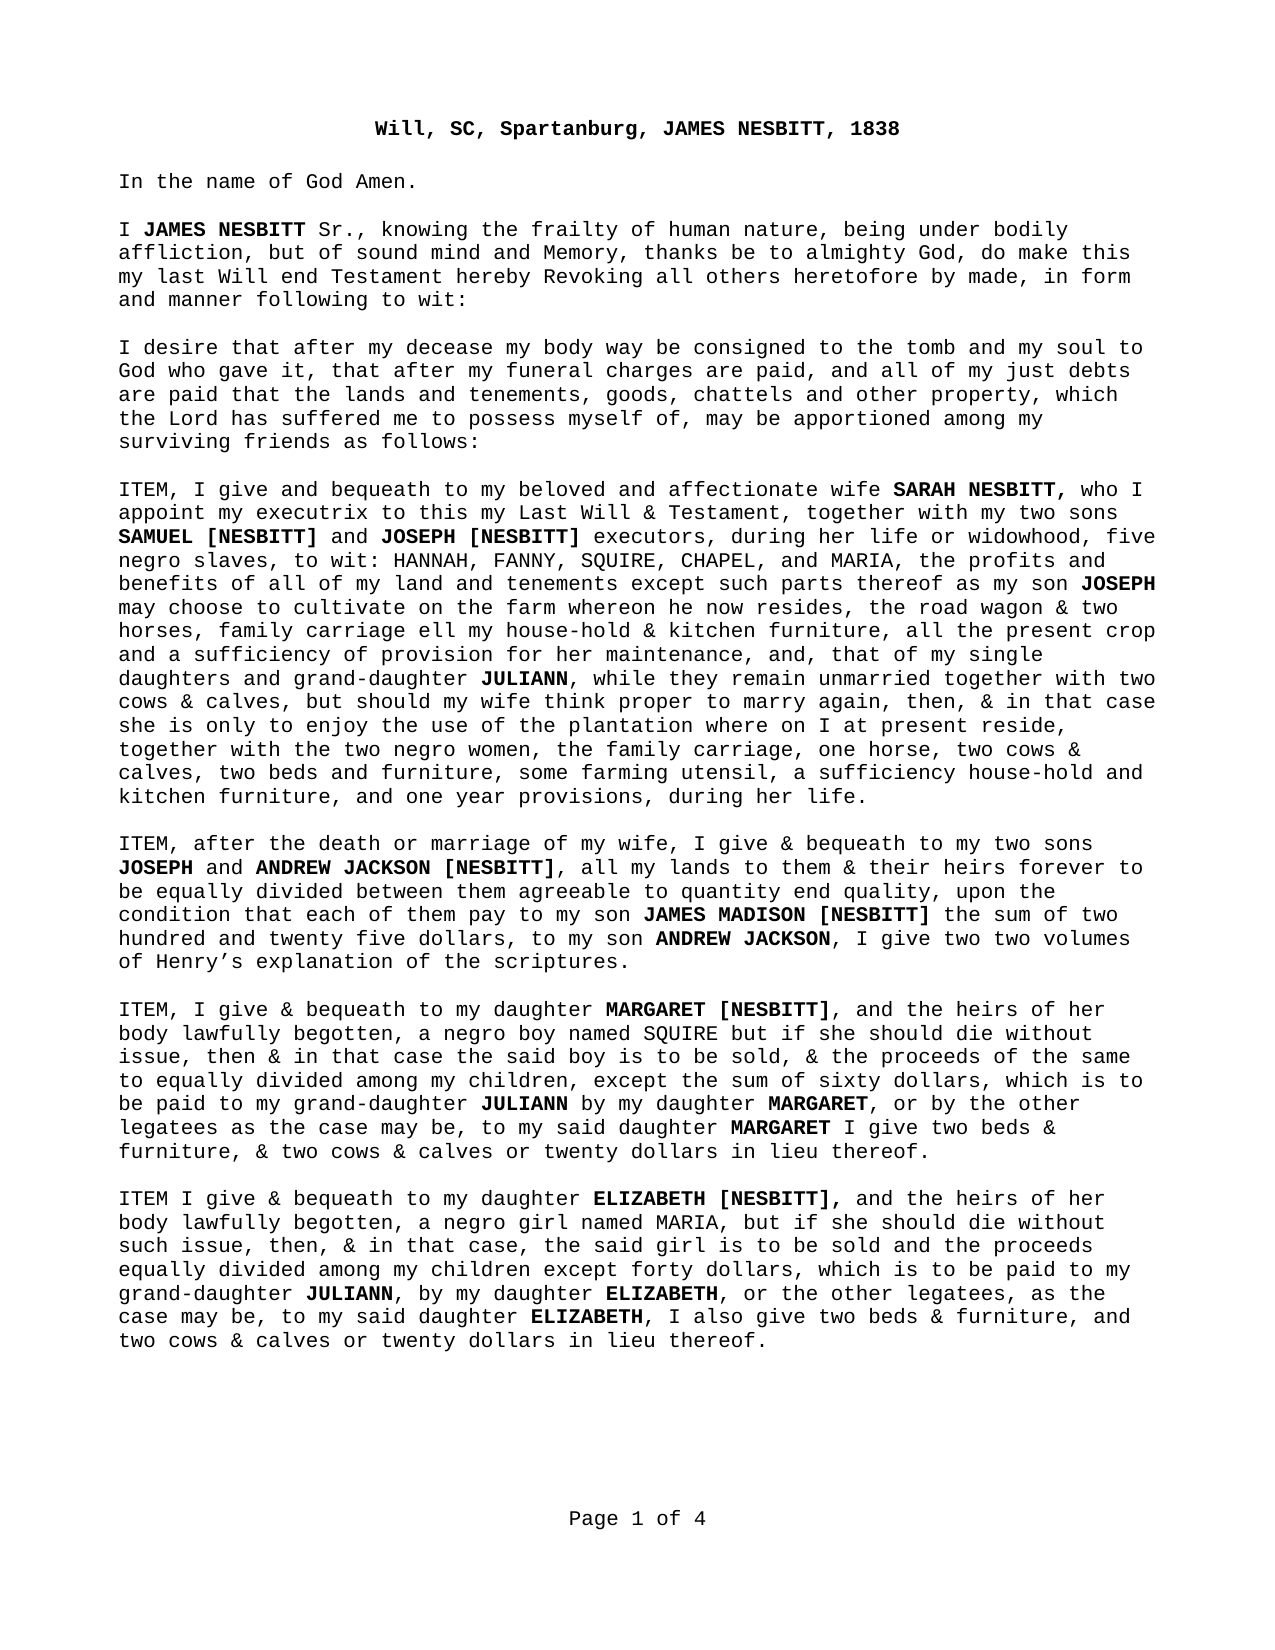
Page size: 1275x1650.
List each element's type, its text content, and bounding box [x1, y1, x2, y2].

text Item I give & bequeath to my daughter Elizabeth [Nesbitt], and the heirs of her body lawfully begotten, a negro girl named Maria, but if she should die without such issue, then, & in that case, the said girl is to be sold and the proceeds equally divided among my children except forty dollars, which is to be paid to my grand-daughter Juliann, by my daughter Elizabeth, or the other legatees, as the case may be, to my said daughter Elizabeth, I also give two beds & furniture, and two cows & calves or twenty dollars in lieu thereof. [118, 1188, 1157, 1353]
text Item, I give & bequeath to my daughter Margaret [Nesbitt], and the heirs of her body lawfully begotten, a negro boy named squire but if she should die without issue, then & in that case the said boy is to be sold, & the proceeds of the same to equally divided among my children, except the sum of sixty dollars, which is to be paid to my grand-daughter Juliann by my daughter Margaret, or by the other legatees as the case may be, to my said daughter Margaret I give two beds & furniture, & two cows & calves or twenty dollars in lieu thereof. [118, 999, 1157, 1164]
text I desire that after my decease my body way be consigned to the tomb and my soul to God who gave it, that after my funeral charges are paid, and all of my just debts are paid that the lands and tenements, goods, chattels and other property, which the Lord has suffered me to possess myself of, may be apportioned among my surviving friends as follows: [118, 337, 1157, 455]
text In the name of God Amen. [118, 171, 1157, 195]
text I James Nesbitt Sr., knowing the frailty of human nature, being under bodily affliction, but of sound mind and Memory, thanks be to almighty God, do make this my last Will end Testament hereby Revoking all others heretofore by made, in form and manner following to wit: [118, 218, 1157, 313]
text Item, I give and bequeath to my beloved and affectionate wife Sarah Nesbitt, who I appoint my executrix to this my Last Will & Testament, together with my two sons Samuel [Nesbitt] and Joseph [Nesbitt] executors, during her life or widowhood, five negro slaves, to wit: hannah, fanny, squire, chapel, and maria, the profits and benefits of all of my land and tenements except such parts thereof as my son joseph may choose to cultivate on the farm whereon he now resides, the road wagon & two horses, family carriage ell my house-hold & kitchen furniture, all the present crop and a sufficiency of provision for her maintenance, and, that of my single daughters and grand-daughter Juliann, while they remain unmarried together with two cows & calves, but should my wife think proper to marry again, then, & in that case she is only to enjoy the use of the plantation where on I at present reside, together with the two negro women, the family carriage, one horse, two cows & calves, two beds and furniture, some farming utensil, a sufficiency house-hold and kitchen furniture, and one year provisions, during her life. [118, 479, 1157, 810]
text Item, after the death or marriage of my wife, I give & bequeath to my two sons Joseph and Andrew Jackson [Nesbitt], all my lands to them & their heirs forever to be equally divided between them agreeable to quantity end quality, upon the condition that each of them pay to my son James Madison [Nesbitt] the sum of two hundred and twenty five dollars, to my son Andrew Jackson, I give two two volumes of Henry’s explanation of the scriptures. [118, 833, 1157, 975]
